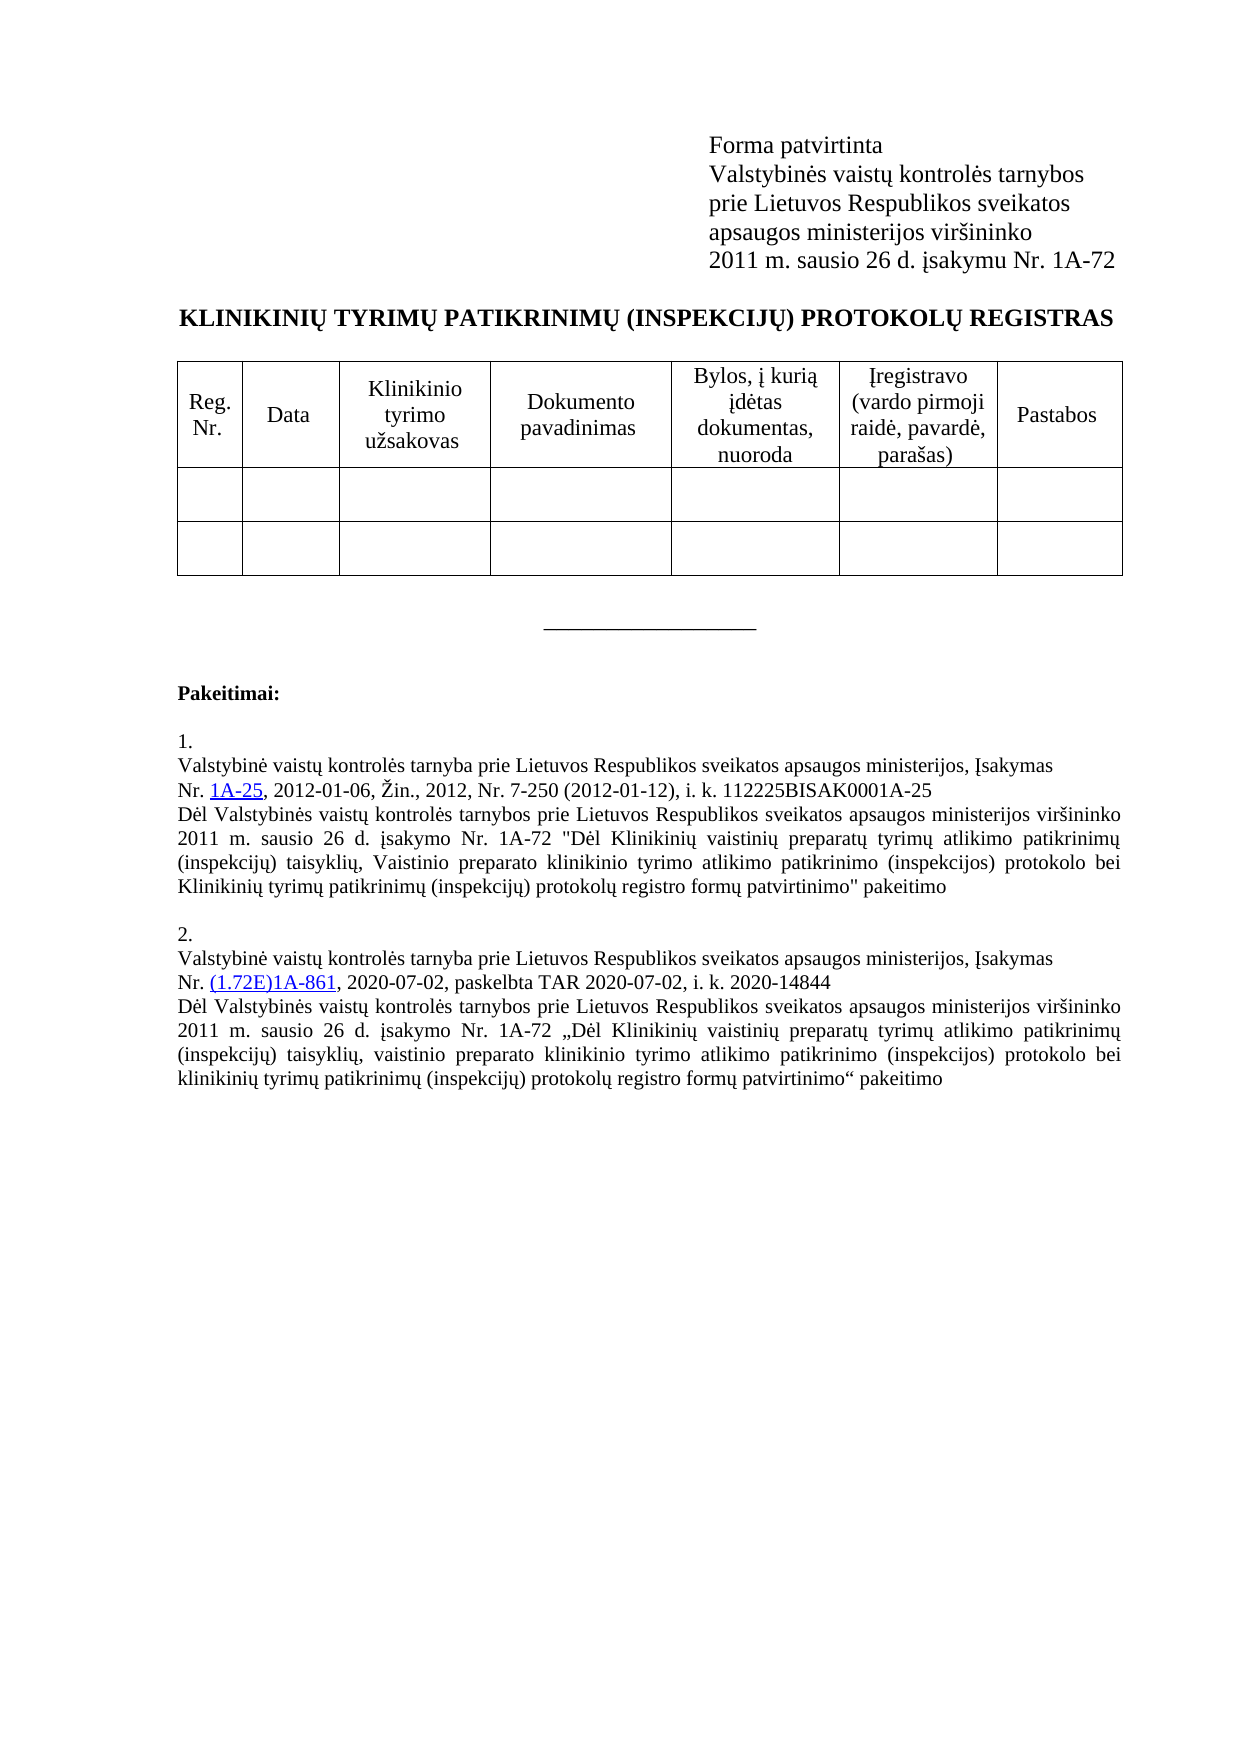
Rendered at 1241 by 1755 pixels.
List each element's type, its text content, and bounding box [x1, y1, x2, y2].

text Dėl Valstybinės vaistų kontrolės tarnybos prie Lietuvos Respublikos sveikatos apsaugos ministerijos viršininko 2011 m. sausio 26 d. įsakymo Nr. 1A-72 "Dėl Klinikinių vaistinių preparatų tyrimų atlikimo patikrinimų (inspekcijų) taisyklių, Vaistinio preparato klinikinio tyrimo atlikimo patikrinimo (inspekcijos) protokolo bei Klinikinių tyrimų patikrinimų (inspekcijų) protokolų registro formų patvirtinimo" pakeitimo [177, 802, 1122, 898]
table_header Klinikinio tyrimo užsakovas [340, 362, 490, 467]
text apsaugos ministerijos viršininko [177, 217, 1122, 246]
table_header Dokumento pavadinimas [491, 362, 671, 467]
text Dėl Valstybinės vaistų kontrolės tarnybos prie Lietuvos Respublikos sveikatos apsaugos ministerijos viršininko 2011 m. sausio 26 d. įsakymo Nr. 1A-72 „Dėl Klinikinių vaistinių preparatų tyrimų atlikimo patikrinimų (inspekcijų) taisyklių, vaistinio preparato klinikinio tyrimo atlikimo patikrinimo (inspekcijos) protokolo bei klinikinių tyrimų patikrinimų (inspekcijų) protokolų registro formų patvirtinimo“ pakeitimo [177, 994, 1122, 1090]
text 1. [177, 729, 1122, 753]
text prie Lietuvos Respublikos sveikatos [177, 188, 1122, 217]
text Nr. (1.72E)1A-861, 2020-07-02, paskelbta TAR 2020-07-02, i. k. 2020-14844 [177, 970, 1122, 994]
table_cell [672, 522, 839, 574]
table_header Bylos, į kurią įdėtas dokumentas, nuoroda [672, 362, 839, 467]
table_header Pastabos [998, 362, 1122, 467]
table_cell [491, 522, 671, 574]
table_cell [840, 468, 997, 521]
table_cell [340, 522, 490, 574]
text _________________ [177, 604, 1122, 633]
text KLINIKINIŲ TYRIMŲ PATIKRINIMŲ (INSPEKCIJŲ) PROTOKOLŲ REGISTRAS [177, 303, 1122, 332]
table_cell [243, 522, 339, 574]
text 2011 m. sausio 26 d. įsakymu Nr. 1A-72 [177, 246, 1122, 274]
table_cell [243, 468, 339, 521]
table_cell [998, 522, 1122, 574]
table_cell [672, 468, 839, 521]
table_cell [998, 468, 1122, 521]
table_cell [178, 522, 242, 574]
table_cell [340, 468, 490, 521]
text Valstybinės vaistų kontrolės tarnybos [177, 159, 1122, 188]
text Forma patvirtinta [709, 131, 1122, 159]
table_header Įregistravo (vardo pirmoji raidė, pavardė, parašas) [840, 362, 997, 467]
table_header Reg. Nr. [178, 362, 242, 467]
text 2. [177, 922, 1122, 946]
text Pakeitimai: [177, 681, 1122, 705]
table_cell [491, 468, 671, 521]
text Valstybinė vaistų kontrolės tarnyba prie Lietuvos Respublikos sveikatos apsaugos ministerijos, Įsakymas [177, 946, 1122, 970]
text Nr. 1A-25, 2012-01-06, Žin., 2012, Nr. 7-250 (2012-01-12), i. k. 112225BISAK0001A-25 [177, 777, 1122, 802]
table_header Data [243, 362, 339, 467]
text Valstybinė vaistų kontrolės tarnyba prie Lietuvos Respublikos sveikatos apsaugos ministerijos, Įsakymas [177, 753, 1122, 777]
table_cell [178, 468, 242, 521]
table_cell [840, 522, 997, 574]
